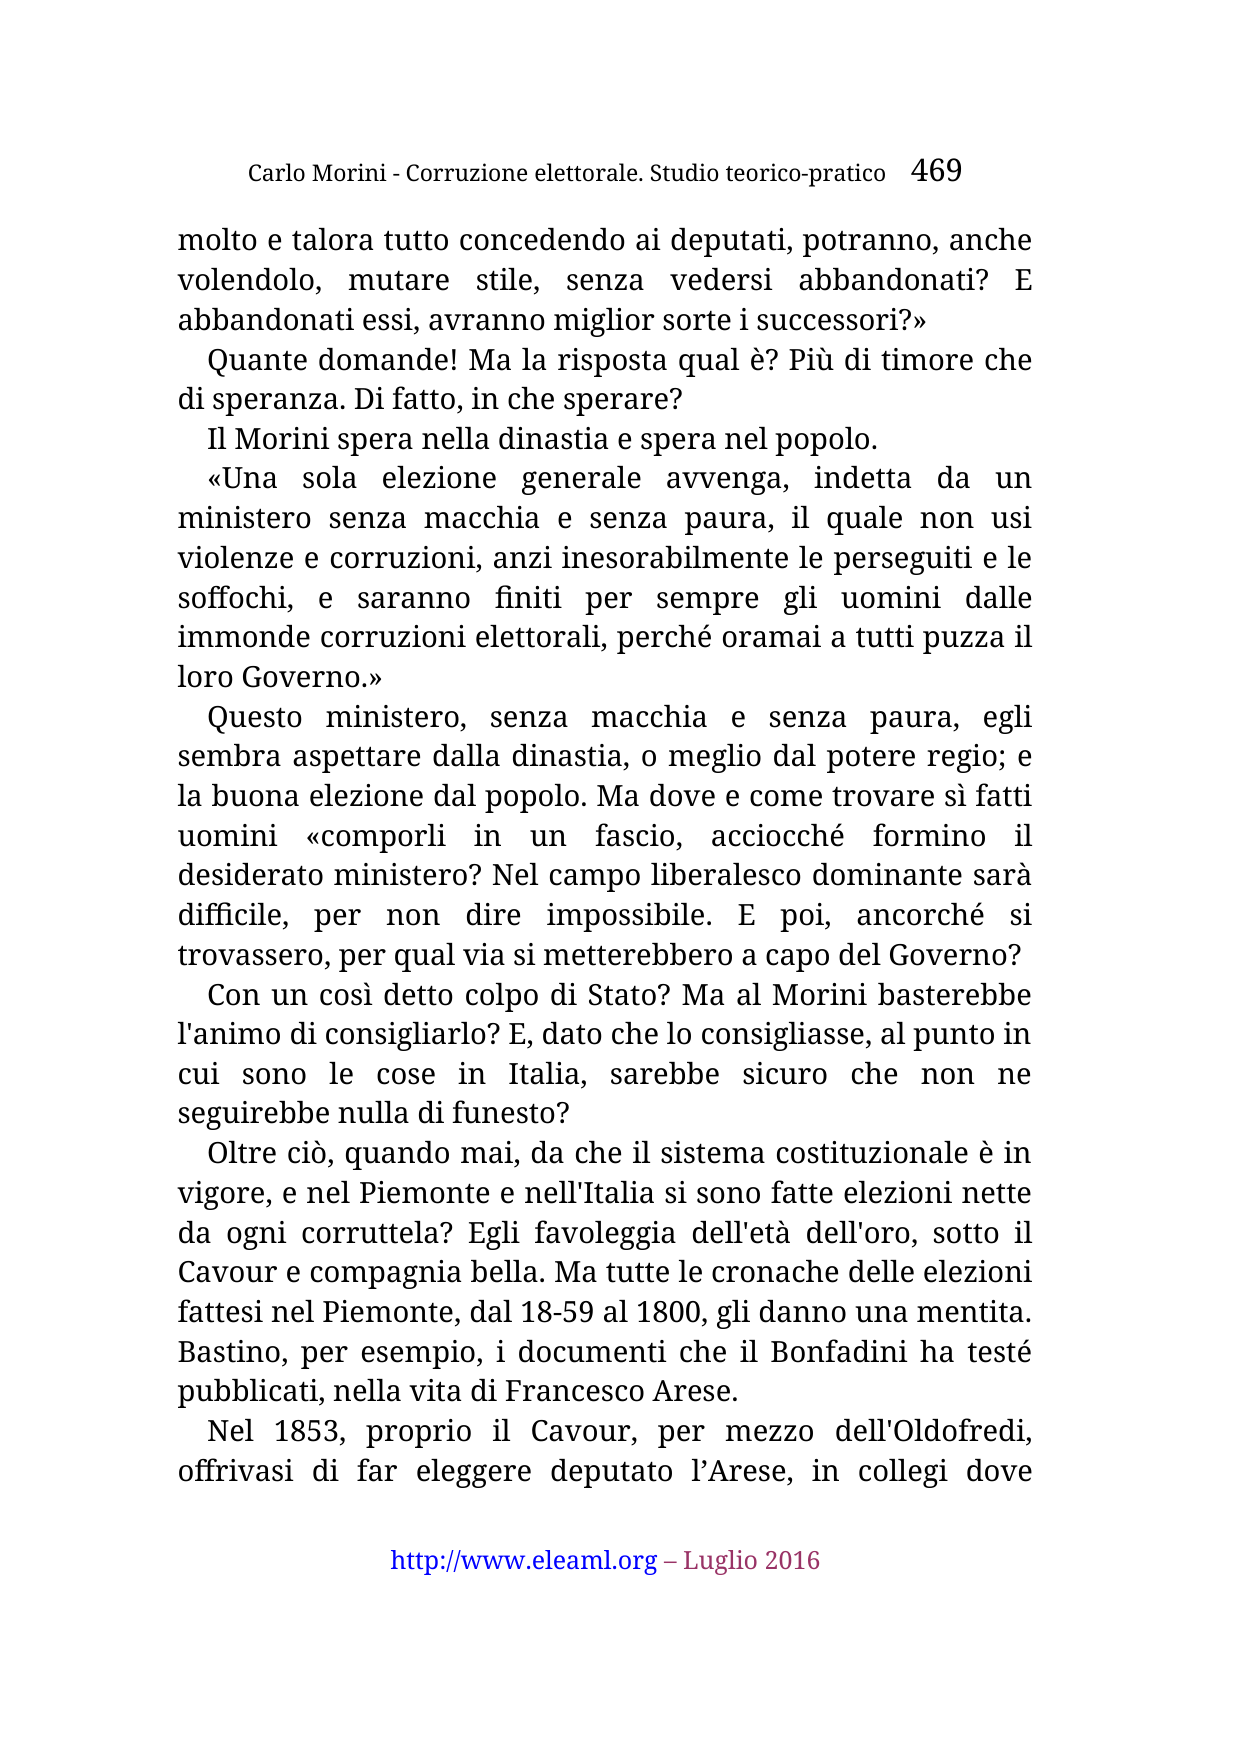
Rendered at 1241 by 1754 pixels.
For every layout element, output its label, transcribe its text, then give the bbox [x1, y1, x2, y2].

text Oltre ciò, quando mai, da che il sistema costituzionale è in vigore, e nel Piemonte e nell'Italia si sono fatte elezioni nette da ogni corruttela? Egli favoleggia dell'età dell'oro, sotto il Cavour e compagnia bella. Ma tutte le cronache delle elezioni fattesi nel Piemonte, dal 18-59 al 1800, gli danno una mentita. Bastino, per esempio, i documenti che il Bonfadini ha testé pubblicati, nella vita di Francesco Arese. [177, 1132, 1033, 1410]
text molto e talora tutto concedendo ai deputati, potranno, anche volendolo, mutare stile, senza vedersi abbandonati? E abbandonati essi, avranno miglior sorte i successori?» [177, 220, 1033, 339]
text Con un così detto colpo di Stato? Ma al Morini basterebbe l'animo di consigliarlo? E, dato che lo consigliasse, al punto in cui sono le cose in Italia, sarebbe sicuro che non ne seguirebbe nulla di funesto? [177, 974, 1033, 1132]
text Il Morini spera nella dinastia e spera nel popolo. [177, 418, 1033, 458]
text Nel 1853, proprio il Cavour, per mezzo dell'Oldofredi, offrivasi di far eleggere deputato l’Arese, in collegi dove [177, 1410, 1033, 1490]
text «Una sola elezione generale avvenga, indetta da un ministero senza macchia e senza paura, il quale non usi violenze e corruzioni, anzi inesorabilmente le perseguiti e le soffochi, e saranno finiti per sempre gli uomini dalle immonde corruzioni elettorali, perché oramai a tutti puzza il loro Governo.» [177, 458, 1033, 696]
text Quante domande! Ma la risposta qual è? Più di timore che di speranza. Di fatto, in che sperare? [177, 339, 1033, 418]
text Questo ministero, senza macchia e senza paura, egli sembra aspettare dalla dinastia, o meglio dal potere regio; e la buona elezione dal popolo. Ma dove e come trovare sì fatti uomini «comporli in un fascio, acciocché formino il desiderato ministero? Nel campo liberalesco dominante sarà difficile, per non dire impossibile. E poi, ancorché si trovassero, per qual via si metterebbero a capo del Governo? [177, 696, 1033, 974]
